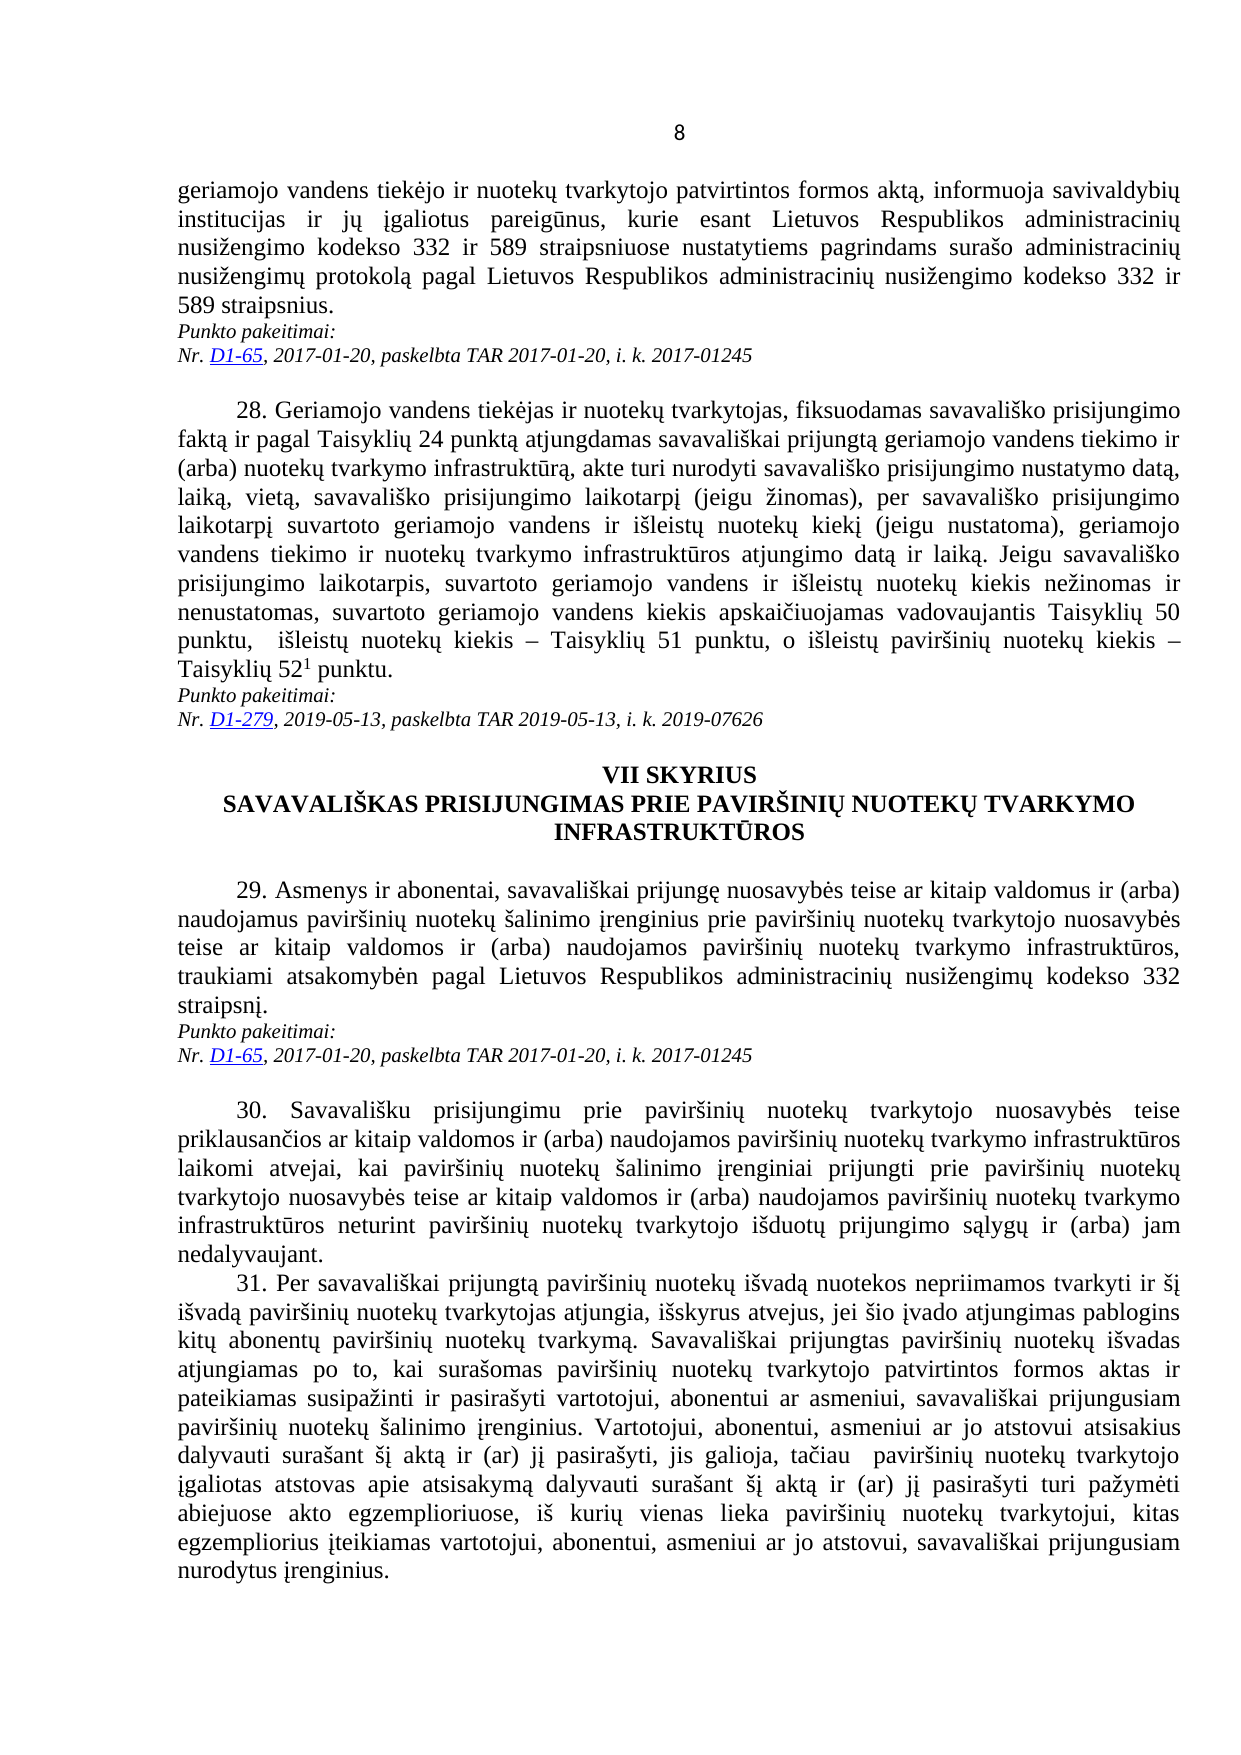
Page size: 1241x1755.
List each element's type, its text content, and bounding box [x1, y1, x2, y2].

text 30. Savavališku prisijungimu prie paviršinių nuotekų tvarkytojo nuosavybės teise priklausančios ar kitaip valdomos ir (arba) naudojamos paviršinių nuotekų tvarkymo infrastruktūros laikomi atvejai, kai paviršinių nuotekų šalinimo įrenginiai prijungti prie paviršinių nuotekų tvarkytojo nuosavybės teise ar kitaip valdomos ir (arba) naudojamos paviršinių nuotekų tvarkymo infrastruktūros neturint paviršinių nuotekų tvarkytojo išduotų prijungimo sąlygų ir (arba) jam nedalyvaujant. [177, 1096, 1181, 1268]
text 29. Asmenys ir abonentai, savavališkai prijungę nuosavybės teise ar kitaip valdomus ir (arba) naudojamus paviršinių nuotekų šalinimo įrenginius prie paviršinių nuotekų tvarkytojo nuosavybės teise ar kitaip valdomos ir (arba) naudojamos paviršinių nuotekų tvarkymo infrastruktūros, traukiami atsakomybėn pagal Lietuvos Respublikos administracinių nusižengimų kodekso 332 straipsnį. [177, 875, 1181, 1019]
text Nr. D1-65, 2017-01-20, paskelbta TAR 2017-01-20, i. k. 2017-01245 [177, 1043, 1181, 1067]
text Nr. D1-279, 2019-05-13, paskelbta TAR 2019-05-13, i. k. 2019-07626 [177, 707, 1181, 731]
text Nr. D1-65, 2017-01-20, paskelbta TAR 2017-01-20, i. k. 2017-01245 [177, 343, 1181, 367]
text 28. Geriamojo vandens tiekėjas ir nuotekų tvarkytojas, fiksuodamas savavališko prisijungimo faktą ir pagal Taisyklių 24 punktą atjungdamas savavališkai prijungtą geriamojo vandens tiekimo ir (arba) nuotekų tvarkymo infrastruktūrą, akte turi nurodyti savavališko prisijungimo nustatymo datą, laiką, vietą, savavališko prisijungimo laikotarpį (jeigu žinomas), per savavališko prisijungimo laikotarpį suvartoto geriamojo vandens ir išleistų nuotekų kiekį (jeigu nustatoma), geriamojo vandens tiekimo ir nuotekų tvarkymo infrastruktūros atjungimo datą ir laiką. Jeigu savavališko prisijungimo laikotarpis, suvartoto geriamojo vandens ir išleistų nuotekų kiekis nežinomas ir nenustatomas, suvartoto geriamojo vandens kiekis apskaičiuojamas vadovaujantis Taisyklių 50 punktu, išleistų nuotekų kiekis – Taisyklių 51 punktu, o išleistų paviršinių nuotekų kiekis – Taisyklių 521 punktu. [177, 396, 1181, 683]
text SAVAVALIŠKAS PRISIJUNGIMAS PRIE PAVIRŠINIŲ NUOTEKŲ TVARKYMO INFRASTRUKTŪROS [177, 789, 1181, 846]
text VII SKYRIUS [177, 760, 1181, 789]
text Punkto pakeitimai: [177, 319, 1181, 343]
text Punkto pakeitimai: [177, 1019, 1181, 1043]
text Punkto pakeitimai: [177, 683, 1181, 707]
text geriamojo vandens tiekėjo ir nuotekų tvarkytojo patvirtintos formos aktą, informuoja savivaldybių institucijas ir jų įgaliotus pareigūnus, kurie esant Lietuvos Respublikos administracinių nusižengimo kodekso 332 ir 589 straipsniuose nustatytiems pagrindams surašo administracinių nusižengimų protokolą pagal Lietuvos Respublikos administracinių nusižengimo kodekso 332 ir 589 straipsnius. [177, 175, 1181, 319]
text 31. Per savavališkai prijungtą paviršinių nuotekų išvadą nuotekos nepriimamos tvarkyti ir šį išvadą paviršinių nuotekų tvarkytojas atjungia, išskyrus atvejus, jei šio įvado atjungimas pablogins kitų abonentų paviršinių nuotekų tvarkymą. Savavališkai prijungtas paviršinių nuotekų išvadas atjungiamas po to, kai surašomas paviršinių nuotekų tvarkytojo patvirtintos formos aktas ir pateikiamas susipažinti ir pasirašyti vartotojui, abonentui ar asmeniui, savavališkai prijungusiam paviršinių nuotekų šalinimo įrenginius. Vartotojui, abonentui, asmeniui ar jo atstovui atsisakius dalyvauti surašant šį aktą ir (ar) jį pasirašyti, jis galioja, tačiau paviršinių nuotekų tvarkytojo įgaliotas atstovas apie atsisakymą dalyvauti surašant šį aktą ir (ar) jį pasirašyti turi pažymėti abiejuose akto egzemplioriuose, iš kurių vienas lieka paviršinių nuotekų tvarkytojui, kitas egzempliorius įteikiamas vartotojui, abonentui, asmeniui ar jo atstovui, savavališkai prijungusiam nurodytus įrenginius. [177, 1268, 1181, 1584]
